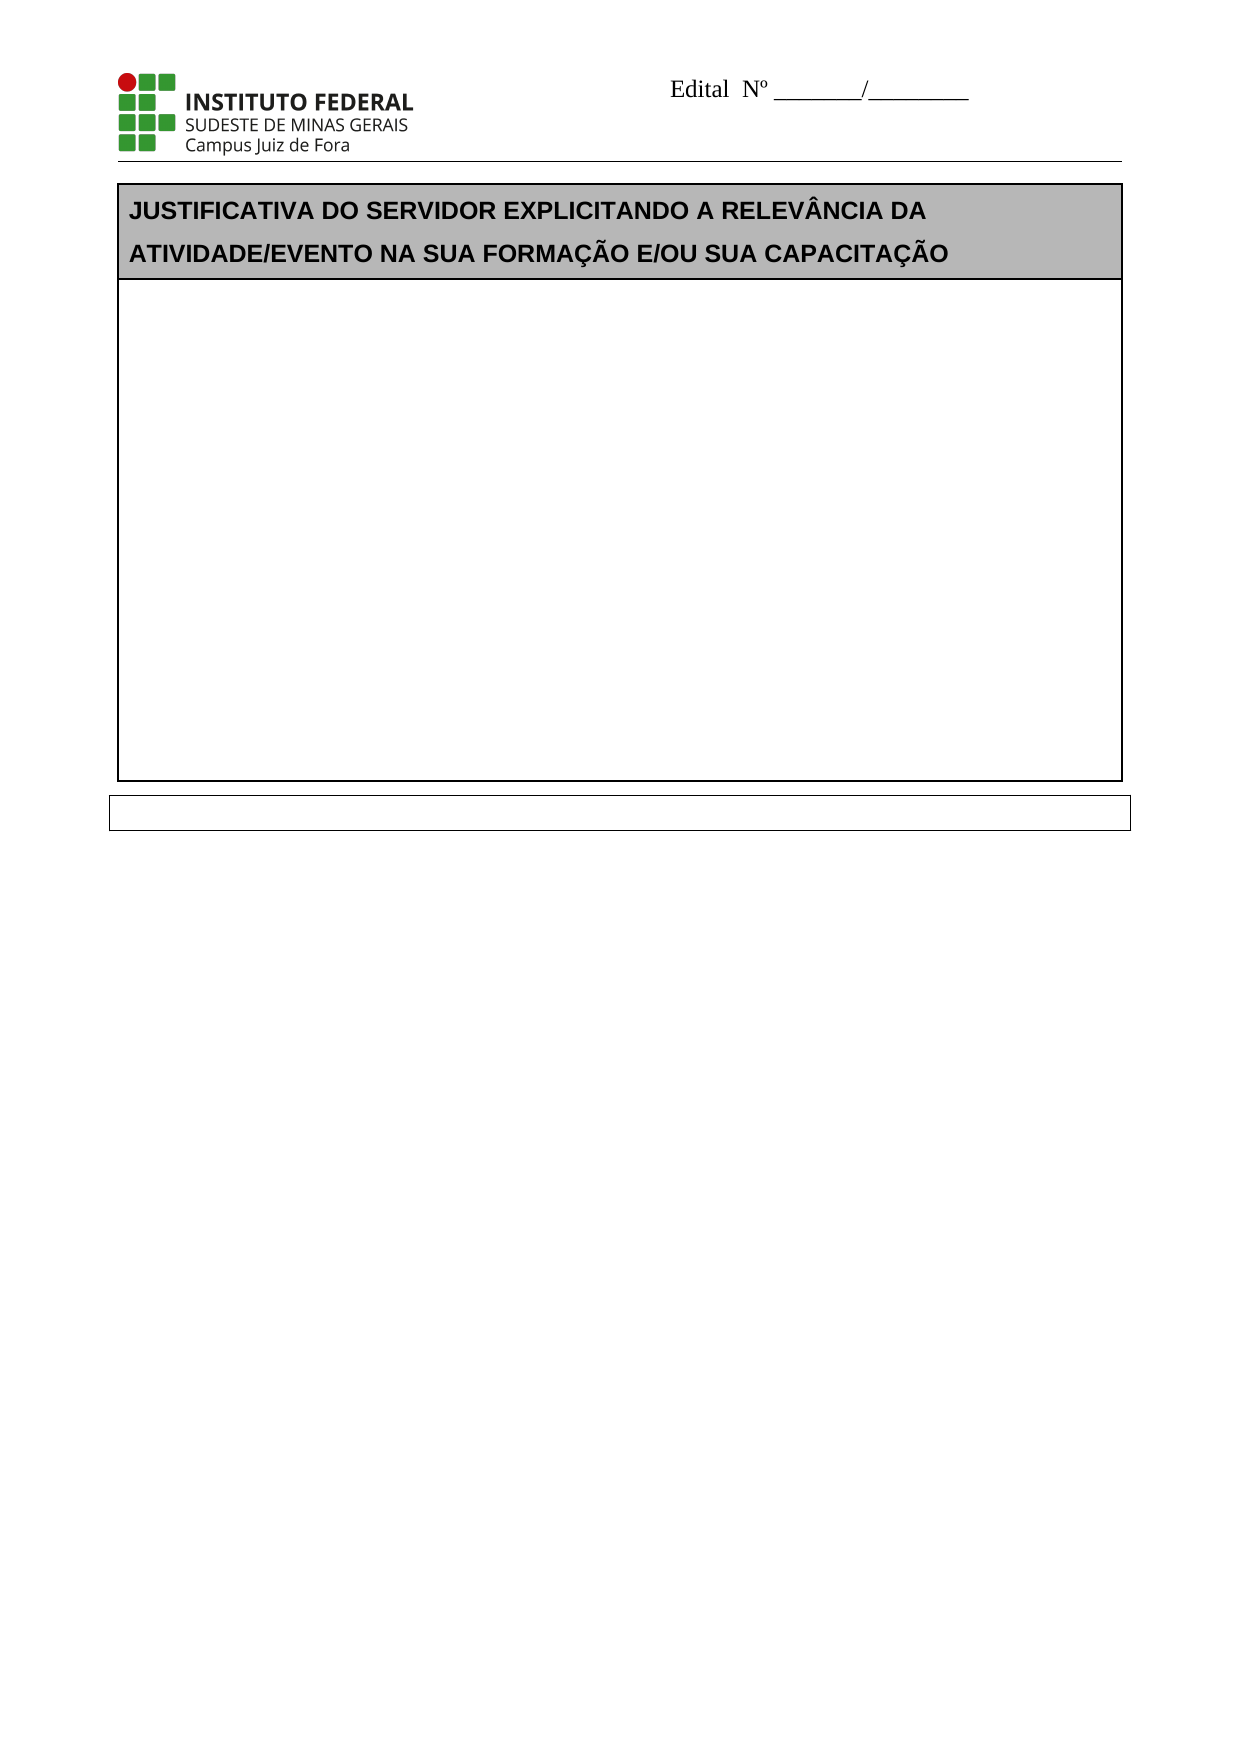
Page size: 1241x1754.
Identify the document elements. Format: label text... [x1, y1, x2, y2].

table_header JUSTIFICATIVA DO SERVIDOR EXPLICITANDO A RELEVÂNCIA DA ATIVIDADE/EVENTO NA SUA FORMAÇÃO E/OU SUA CAPACITAÇÃO [119, 185, 1121, 278]
table_cell [119, 280, 1121, 780]
picture [118, 73, 414, 156]
